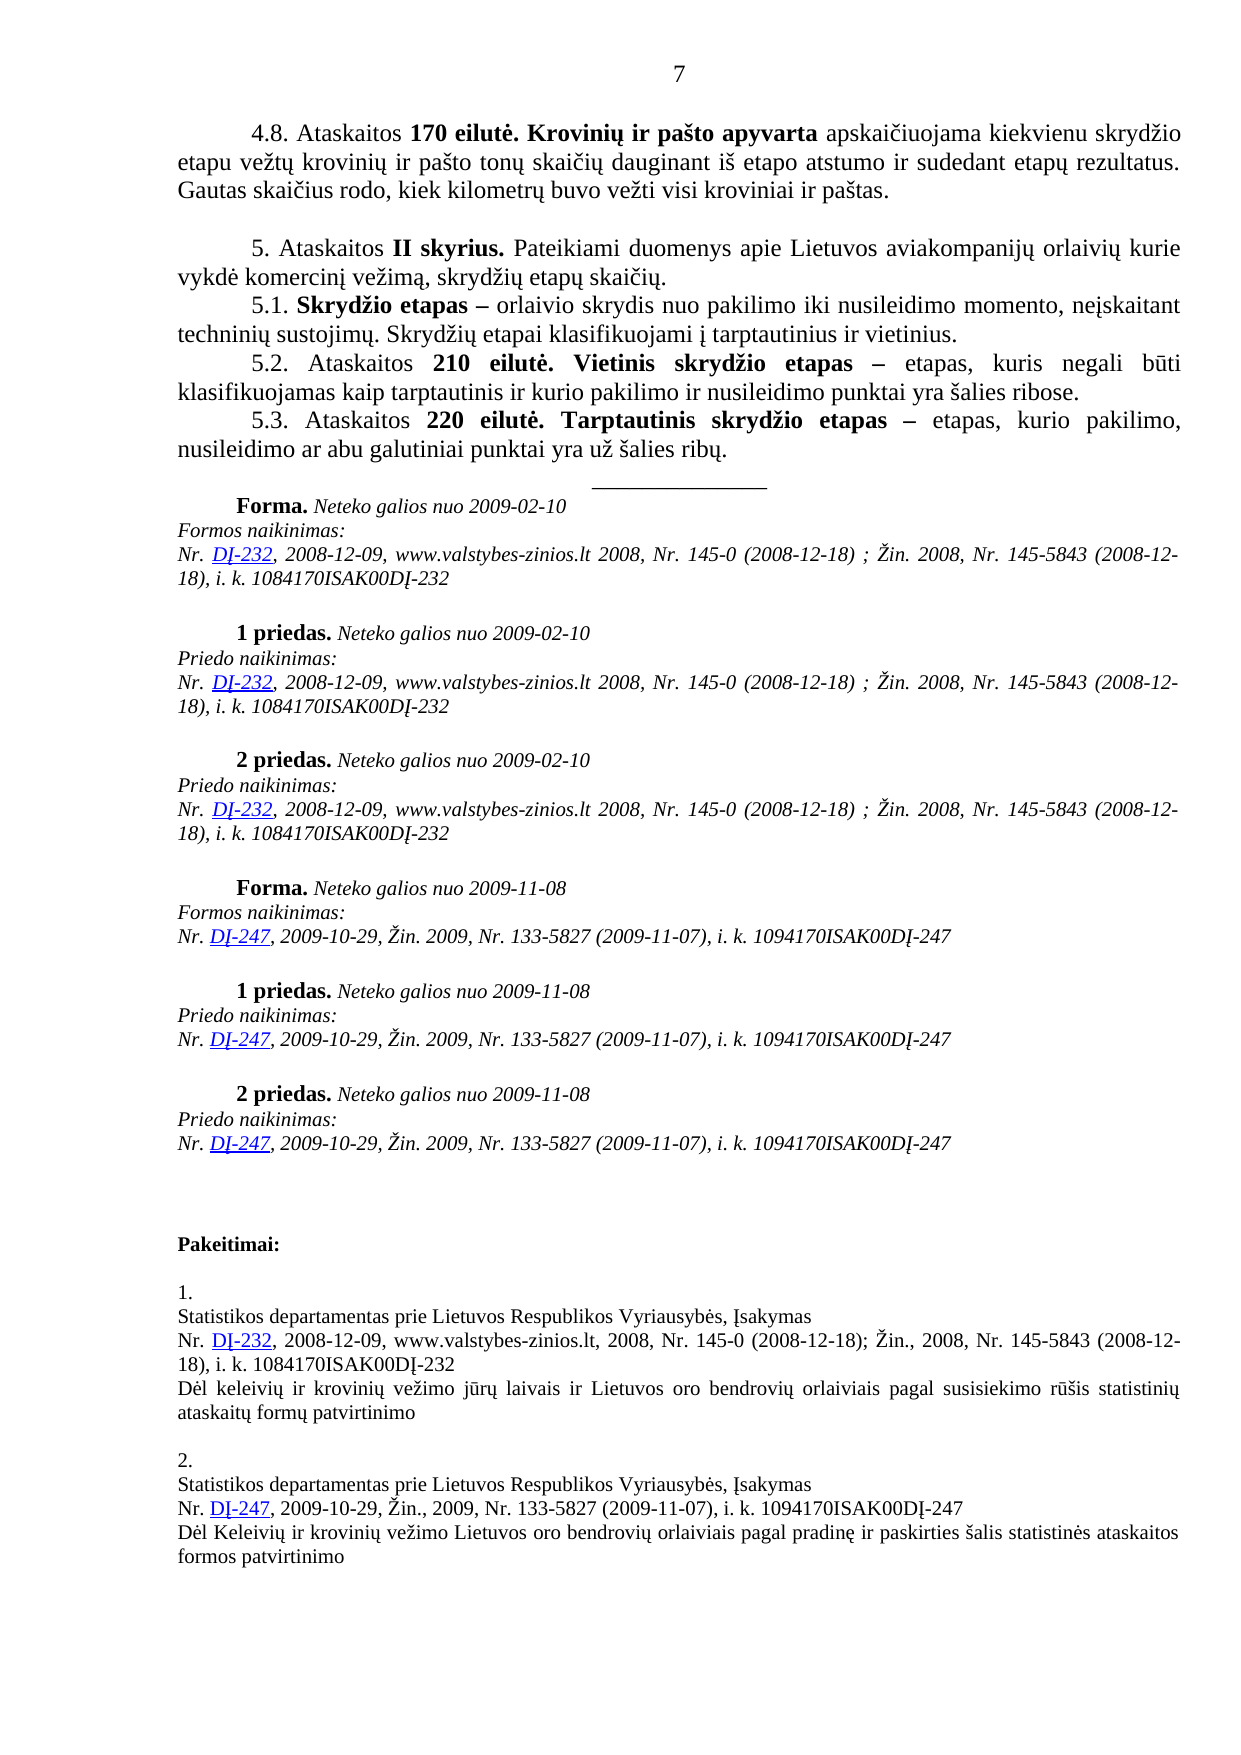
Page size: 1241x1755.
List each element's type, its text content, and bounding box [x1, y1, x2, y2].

text Priedo naikinimas: [177, 646, 1181, 669]
text Nr. DĮ-247, 2009-10-29, Žin. 2009, Nr. 133-5827 (2009-11-07), i. k. 1094170ISAK00DĮ-247 [177, 924, 1181, 948]
text 2 priedas. Neteko galios nuo 2009-11-08 [177, 1080, 1181, 1107]
text Dėl Keleivių ir krovinių vežimo Lietuvos oro bendrovių orlaiviais pagal pradinę ir paskirties šalis statistinės ataskaitos formos patvirtinimo [177, 1520, 1181, 1568]
text 1 priedas. Neteko galios nuo 2009-02-10 [177, 619, 1181, 646]
text Nr. DĮ-232, 2008-12-09, www.valstybes-zinios.lt 2008, Nr. 145-0 (2008-12-18) ; Žin. 2008, Nr. 145-5843 (2008-12-18), i. k. 1084170ISAK00DĮ-232 [177, 669, 1181, 718]
text Priedo naikinimas: [177, 1003, 1181, 1027]
text 5.2. Ataskaitos 210 eilutė. Vietinis skrydžio etapas – etapas, kuris negali būti klasifikuojamas kaip tarptautinis ir kurio pakilimo ir nusileidimo punktai yra šalies ribose. [177, 348, 1181, 406]
text Nr. DĮ-247, 2009-10-29, Žin. 2009, Nr. 133-5827 (2009-11-07), i. k. 1094170ISAK00DĮ-247 [177, 1027, 1181, 1051]
text Formos naikinimas: [177, 900, 1181, 924]
text Nr. DĮ-247, 2009-10-29, Žin., 2009, Nr. 133-5827 (2009-11-07), i. k. 1094170ISAK00DĮ-247 [177, 1496, 1181, 1520]
text Statistikos departamentas prie Lietuvos Respublikos Vyriausybės, Įsakymas [177, 1472, 1181, 1496]
text 1 priedas. Neteko galios nuo 2009-11-08 [177, 977, 1181, 1003]
text Nr. DĮ-247, 2009-10-29, Žin. 2009, Nr. 133-5827 (2009-11-07), i. k. 1094170ISAK00DĮ-247 [177, 1131, 1181, 1155]
text Priedo naikinimas: [177, 773, 1181, 797]
text Forma. Neteko galios nuo 2009-02-10 [177, 492, 1181, 518]
text Nr. DĮ-232, 2008-12-09, www.valstybes-zinios.lt 2008, Nr. 145-0 (2008-12-18) ; Žin. 2008, Nr. 145-5843 (2008-12-18), i. k. 1084170ISAK00DĮ-232 [177, 542, 1181, 590]
text ______________ [177, 463, 1181, 492]
text 2. [177, 1448, 1181, 1472]
text Nr. DĮ-232, 2008-12-09, www.valstybes-zinios.lt 2008, Nr. 145-0 (2008-12-18) ; Žin. 2008, Nr. 145-5843 (2008-12-18), i. k. 1084170ISAK00DĮ-232 [177, 797, 1181, 845]
text 5.1. Skrydžio etapas – orlaivio skrydis nuo pakilimo iki nusileidimo momento, neįskaitant techninių sustojimų. Skrydžių etapai klasifikuojami į tarptautinius ir vietinius. [177, 291, 1181, 348]
text Formos naikinimas: [177, 518, 1181, 542]
text Statistikos departamentas prie Lietuvos Respublikos Vyriausybės, Įsakymas [177, 1304, 1181, 1328]
text Nr. DĮ-232, 2008-12-09, www.valstybes-zinios.lt, 2008, Nr. 145-0 (2008-12-18); Žin., 2008, Nr. 145-5843 (2008-12-18), i. k. 1084170ISAK00DĮ-232 [177, 1328, 1181, 1376]
text Pakeitimai: [177, 1232, 1181, 1256]
text 1. [177, 1280, 1181, 1304]
text 5.3. Ataskaitos 220 eilutė. Tarptautinis skrydžio etapas – etapas, kurio pakilimo, nusileidimo ar abu galutiniai punktai yra už šalies ribų. [177, 406, 1181, 463]
text 2 priedas. Neteko galios nuo 2009-02-10 [177, 746, 1181, 773]
text 4.8. Ataskaitos 170 eilutė. Krovinių ir pašto apyvarta apskaičiuojama kiekvienu skrydžio etapu vežtų krovinių ir pašto tonų skaičių dauginant iš etapo atstumo ir sudedant etapų rezultatus. Gautas skaičius rodo, kiek kilometrų buvo vežti visi kroviniai ir paštas. [177, 118, 1181, 204]
text Priedo naikinimas: [177, 1107, 1181, 1131]
text Dėl keleivių ir krovinių vežimo jūrų laivais ir Lietuvos oro bendrovių orlaiviais pagal susisiekimo rūšis statistinių ataskaitų formų patvirtinimo [177, 1376, 1181, 1424]
text 5. Ataskaitos II skyrius. Pateikiami duomenys apie Lietuvos aviakompanijų orlaivių kurie vykdė komercinį vežimą, skrydžių etapų skaičių. [177, 233, 1181, 291]
text Forma. Neteko galios nuo 2009-11-08 [177, 874, 1181, 900]
